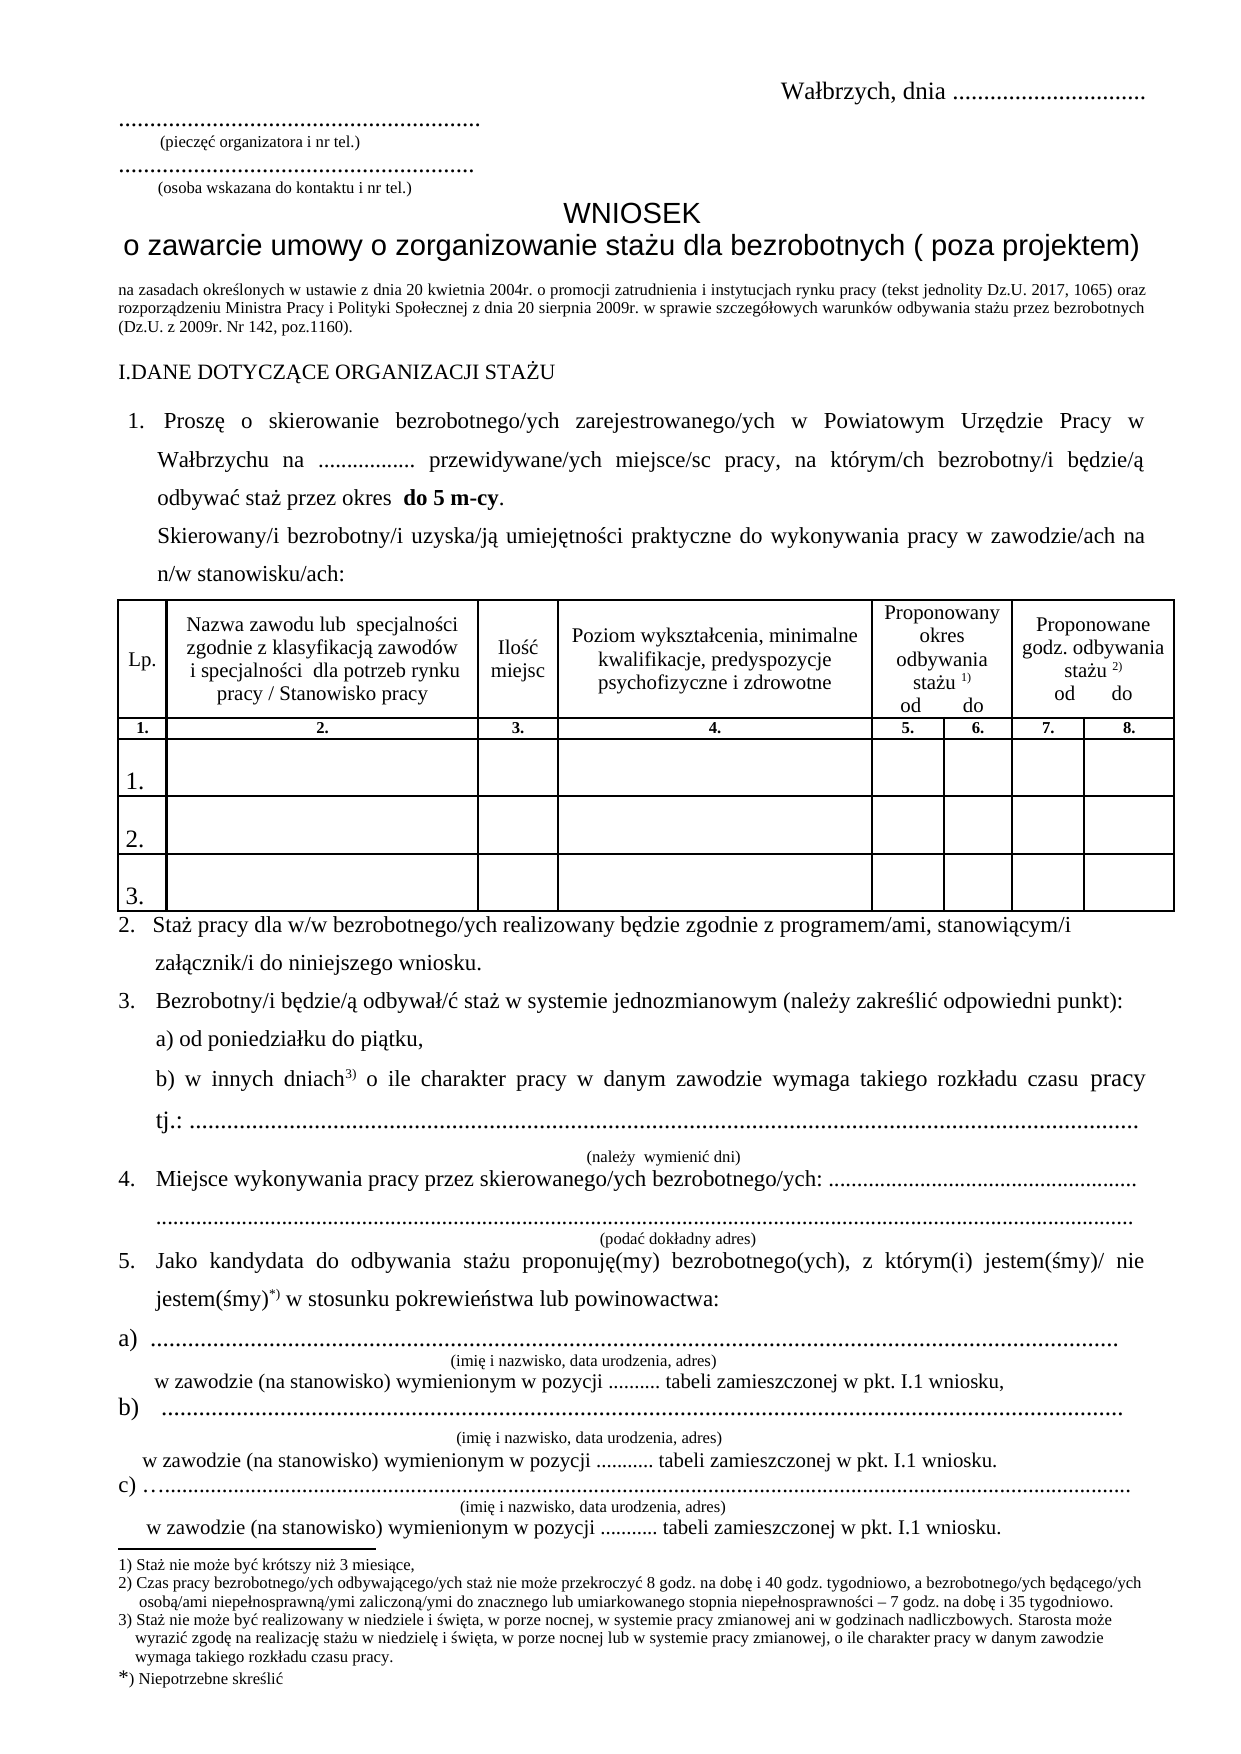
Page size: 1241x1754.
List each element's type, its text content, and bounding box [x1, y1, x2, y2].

table_cell 5. [873, 719, 943, 737]
list Jako kandydata do odbywania stażu proponuję(my) bezrobotnego(ych), z którym(i) jestem(śmy)/ nie jestem(śmy)) w stosunku pokrewieństwa lub powinowactwa: [118, 1248, 1146, 1312]
table_cell [1013, 855, 1083, 910]
table_cell [168, 797, 477, 852]
table_header Proponowane godz. odbywania stażu od do [1013, 601, 1173, 717]
table_cell [873, 797, 943, 852]
table_cell 3. [479, 719, 557, 737]
table_cell 4. [559, 719, 871, 737]
table_cell 6. [945, 719, 1011, 737]
list Miejsce wykonywania pracy przez skierowanego/ych bezrobotnego/ych: ...................................................... [118, 1166, 1146, 1191]
table_cell [1085, 855, 1173, 910]
table_header Ilość miejsc [479, 601, 557, 717]
text wymaga takiego rozkładu czasu pracy. [118, 1647, 1146, 1666]
text c) …......................................................................................................................................................................... [118, 1472, 1146, 1497]
table_cell [559, 740, 871, 795]
table_cell [479, 797, 557, 852]
table_cell 3. [119, 855, 165, 910]
table_cell 2. [168, 719, 477, 737]
table_cell [479, 855, 557, 910]
table_cell [1013, 740, 1083, 795]
table_cell [559, 797, 871, 852]
text załącznik/i do niniejszego wniosku. [118, 950, 1146, 976]
table_cell [1085, 740, 1173, 795]
text ........................................................................................................................................................................... [156, 1204, 1146, 1229]
table_header Lp. [119, 601, 165, 717]
text b) .......................................................................................................................................................... (imię i nazwisko, data urodzenia, adres) [118, 1393, 1146, 1449]
text a) ........................................................................................................................................................... [118, 1324, 1146, 1352]
text b) w innych dniach o ile charakter pracy w danym zawodzie wymaga takiego rozkładu czasu pracy tj.: ........................................................................................................................................................ [156, 1064, 1146, 1134]
text a) od poniedziałku do piątku, [156, 1026, 1146, 1052]
table_cell [873, 740, 943, 795]
table_cell 1. [119, 740, 165, 795]
table_cell [945, 855, 1011, 910]
text o zawarcie umowy o zorganizowanie stażu dla bezrobotnych ( poza projektem) [118, 229, 1146, 262]
text w zawodzie (na stanowisko) wymienionym w pozycji .......... tabeli zamieszczonej w pkt. I.1 wniosku, [118, 1370, 1146, 1393]
table_cell 7. [1013, 719, 1083, 737]
text .......................................................... [118, 104, 1146, 132]
text Skierowany/i bezrobotny/i uzyska/ją umiejętności praktyczne do wykonywania pracy w zawodzie/ach na n/w stanowisku/ach: [157, 523, 1146, 586]
text (imię i nazwisko, data urodzenia, adres) [118, 1497, 1146, 1516]
text Staż nie może być realizowany w niedziele i święta, w porze nocnej, w systemie pracy zmianowej ani w godzinach nadliczbowych. Starosta może [118, 1611, 1146, 1629]
text (pieczęć organizatora i nr tel.) [118, 132, 1146, 151]
table_cell [479, 740, 557, 795]
text wyrazić zgodę na realizację stażu w niedzielę i święta, w porze nocnej lub w systemie pracy zmianowej, o ile charakter pracy w danym zawodzie [118, 1629, 1146, 1647]
text (podać dokładny adres) [156, 1229, 1146, 1248]
text I.DANE DOTYCZĄCE ORGANIZACJI STAŻU [118, 360, 1146, 384]
table_cell 1. [119, 719, 165, 737]
table_cell [1013, 797, 1083, 852]
text (osoba wskazana do kontaktu i nr tel.) [118, 178, 1146, 197]
text na zasadach określonych w ustawie z dnia 20 kwietnia 2004r. o promocji zatrudnienia i instytucjach rynku pracy (tekst jednolity Dz.U. 2017, 1065) oraz rozporządzeniu Ministra Pracy i Polityki Społecznej z dnia 20 sierpnia 2009r. w sprawie szczegółowych warunków odbywania stażu przez bezrobotnych (Dz.U. z 2009r. Nr 142, poz.1160). [118, 280, 1146, 336]
table_cell [1085, 797, 1173, 852]
table_header Proponowany okres odbywania stażu od do [873, 601, 1011, 717]
table_cell [168, 855, 477, 910]
subtitle WNIOSEK [118, 197, 1146, 229]
text ......................................................... [118, 151, 1146, 178]
text w zawodzie (na stanowisko) wymienionym w pozycji ........... tabeli zamieszczonej w pkt. I.1 wniosku. [118, 1449, 1146, 1472]
text w zawodzie (na stanowisko) wymienionym w pozycji ........... tabeli zamieszczonej w pkt. I.1 wniosku. [118, 1516, 1146, 1539]
text Wałbrzych, dnia ............................... [118, 77, 1146, 104]
list Proszę o skierowanie bezrobotnego/ych zarejestrowanego/ych w Powiatowym Urzędzie Pracy w Wałbrzychu na ................. przewidywane/ych miejsce/sc pracy, na którym/ch bezrobotny/i będzie/ą odbywać staż przez okres do 5 m-cy. [127, 408, 1146, 510]
table_cell 8. [1085, 719, 1173, 737]
table_cell [168, 740, 477, 795]
table_cell [559, 855, 871, 910]
text (należy wymienić dni) [413, 1148, 1146, 1166]
list ) Niepotrzebne skreślić [118, 1666, 1146, 1689]
table_header Nazwa zawodu lub specjalności zgodnie z klasyfikacją zawodów i specjalności dla potrzeb rynku pracy / Stanowisko pracy [168, 601, 477, 717]
text (imię i nazwisko, data urodzenia, adres) [118, 1352, 1146, 1370]
table_cell [945, 797, 1011, 852]
table_cell [873, 855, 943, 910]
list Bezrobotny/i będzie/ą odbywał/ć staż w systemie jednozmianowym (należy zakreślić odpowiedni punkt): [118, 988, 1146, 1014]
text 2. Staż pracy dla w/w bezrobotnego/ych realizowany będzie zgodnie z programem/ami, stanowiącym/i [118, 912, 1146, 937]
table_cell 2. [119, 797, 165, 852]
table_cell [945, 740, 1011, 795]
table_header Poziom wykształcenia, minimalne kwalifikacje, predyspozycje psychofizyczne i zdrowotne [559, 601, 871, 717]
